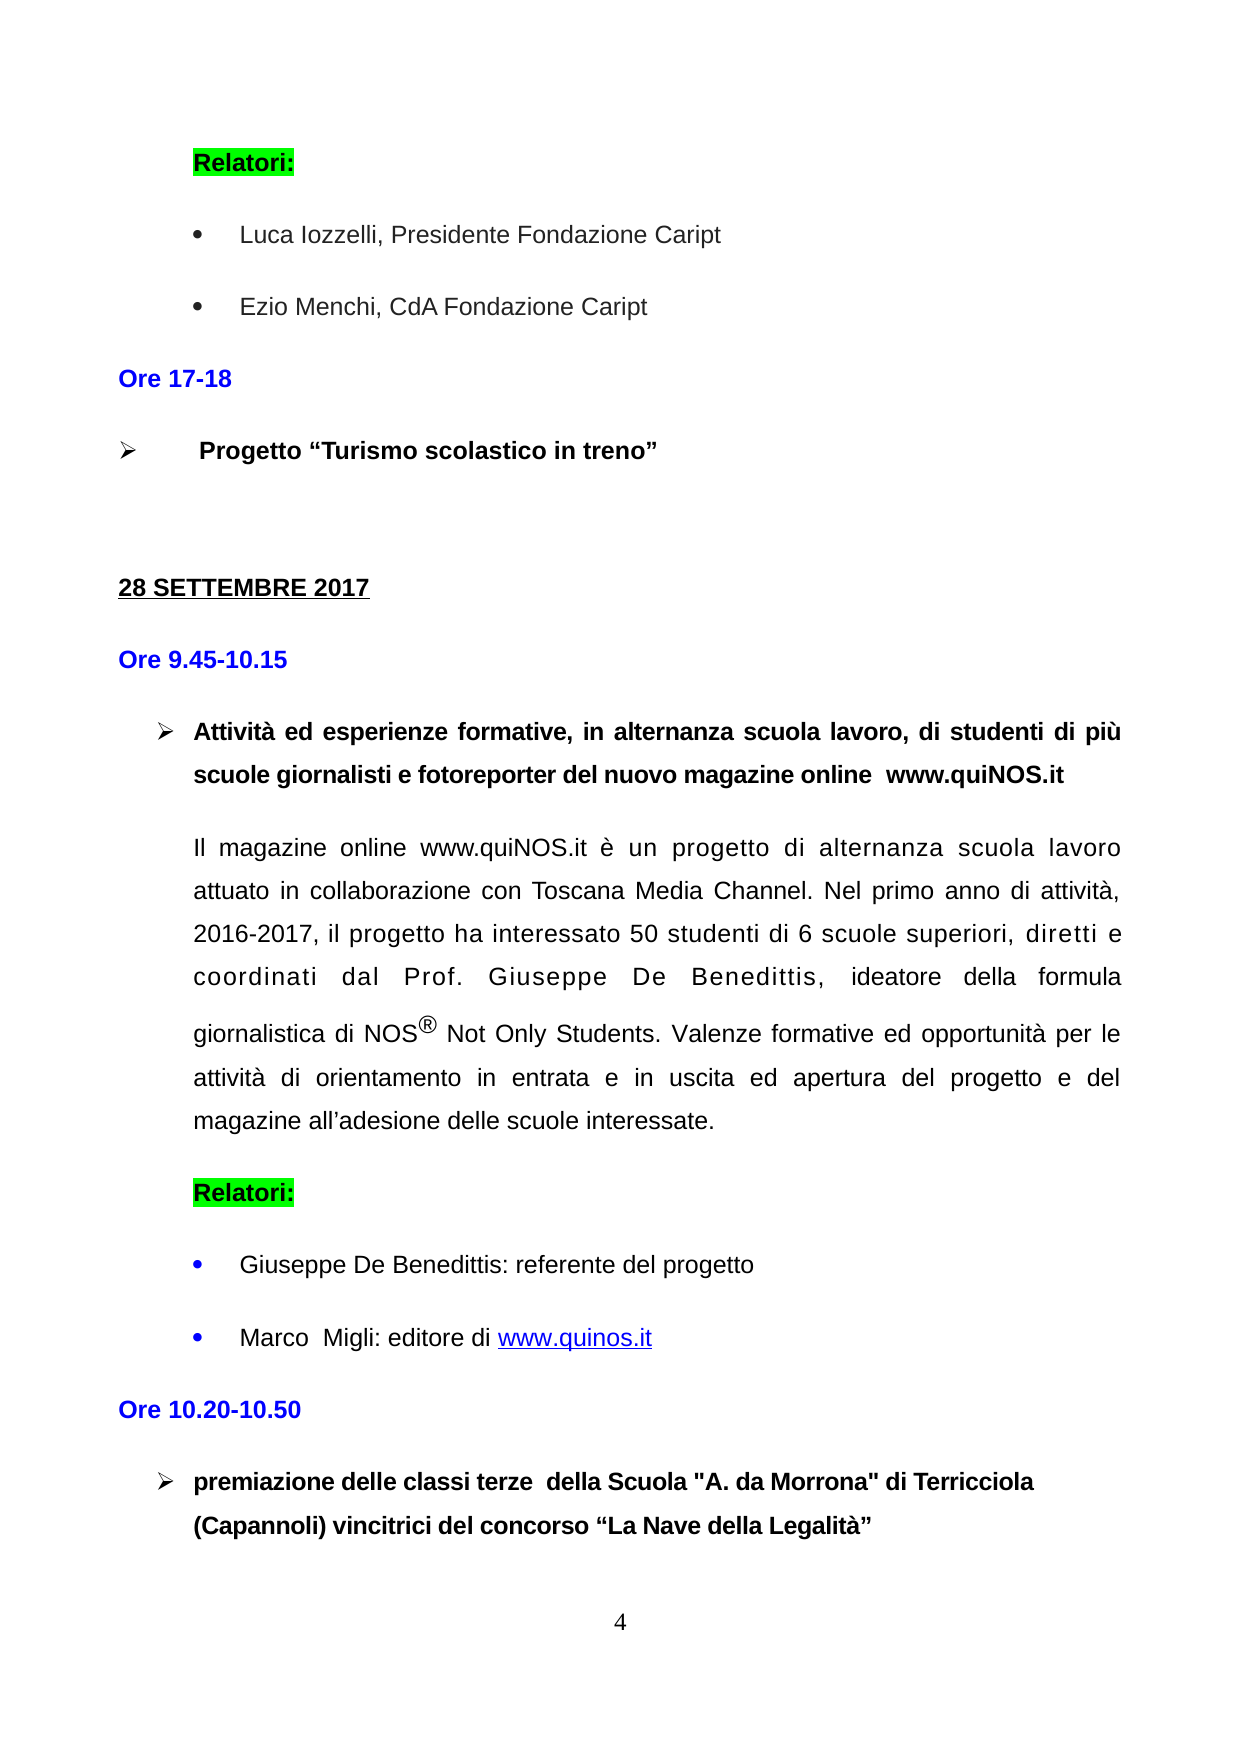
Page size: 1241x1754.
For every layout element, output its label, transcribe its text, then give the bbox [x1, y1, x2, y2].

list Ezio Menchi, CdA Fondazione Caript [193, 292, 1122, 321]
text Il magazine online www.quiNOS.it è un progetto di alternanza scuola lavoro attuato in collaborazione con Toscana Media Channel. Nel primo anno di attività, 2016-2017, il progetto ha interessato 50 studenti di 6 scuole superiori, diretti e coordinati dal Prof. Giuseppe De Benedittis, ideatore della formula giornalistica di NOS® Not Only Students. Valenze formative ed opportunità per le attività di orientamento in entrata e in uscita ed apertura del progetto e del magazine all’adesione delle scuole interessate. [193, 833, 1122, 1134]
list Giuseppe De Benedittis: referente del progetto [193, 1250, 1122, 1279]
list premiazione delle classi terze della Scuola "A. da Morrona" di Terricciola (Capannoli) vincitrici del concorso “La Nave della Legalità” [156, 1467, 1122, 1539]
list Marco Migli: editore di www.quinos.it [193, 1323, 1122, 1352]
list Progetto “Turismo scolastico in treno” [118, 436, 1122, 465]
text Ore 10.20-10.50 [118, 1395, 1122, 1424]
text Relatori: [193, 1178, 1122, 1207]
text Ore 9.45-10.15 [118, 645, 1122, 674]
list Attività ed esperienze formative, in alternanza scuola lavoro, di studenti di più scuole giornalisti e fotoreporter del nuovo magazine online www.quiNOS.it [156, 717, 1122, 789]
text Relatori: [193, 148, 1122, 176]
text 28 SETTEMBRE 2017 [118, 573, 1122, 601]
list Luca Iozzelli, Presidente Fondazione Caript [193, 220, 1122, 248]
text Ore 17-18 [118, 364, 1122, 393]
